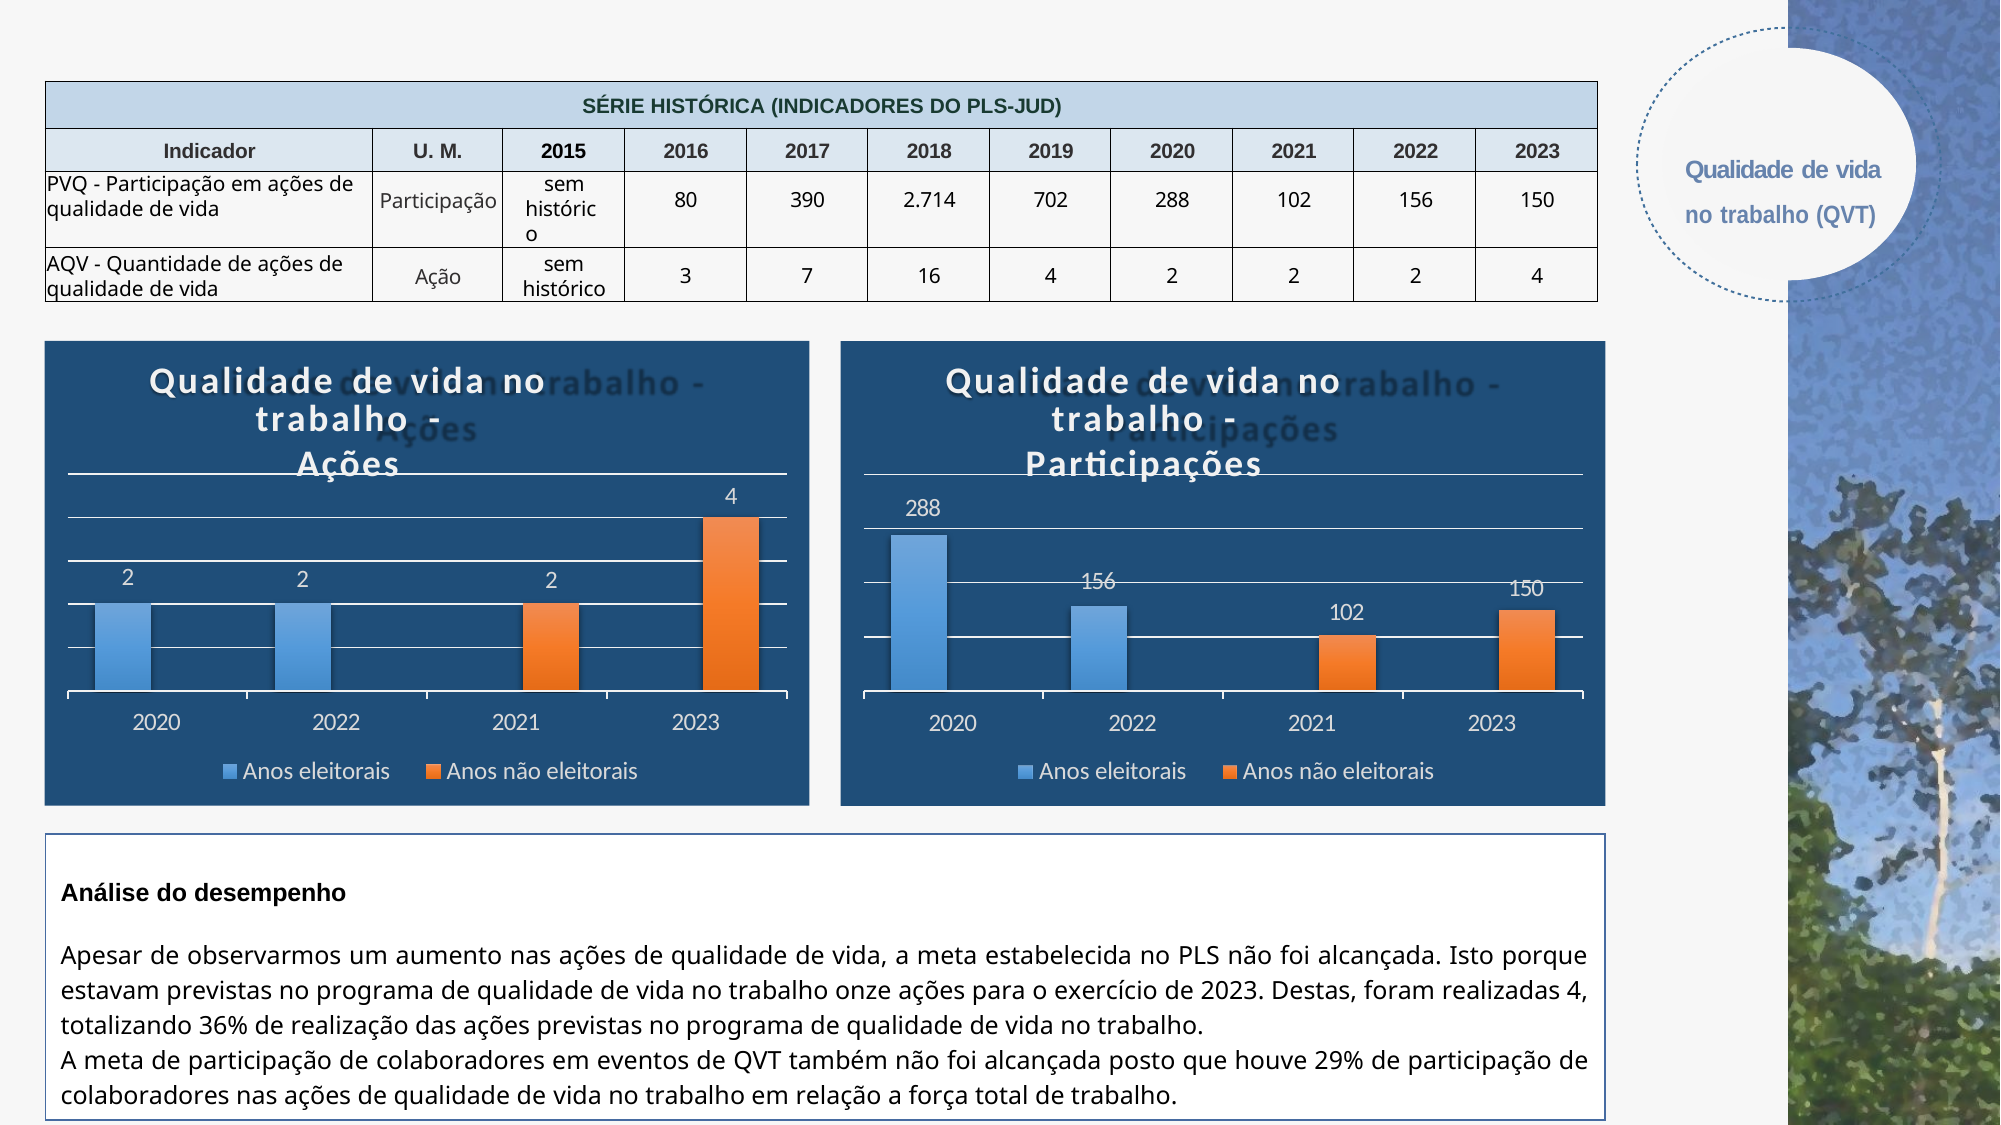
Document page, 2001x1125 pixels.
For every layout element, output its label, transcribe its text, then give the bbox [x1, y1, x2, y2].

table_cell Era com capacitação [625, 129, 746, 171]
table_cell 2 [46, 172, 372, 247]
table_cell Participante [1354, 129, 1475, 171]
table_cell Era com capacitação [373, 248, 502, 301]
table_cell Era com capacitação [868, 248, 989, 301]
text Análise do desempenho [60, 878, 1604, 906]
table_cell PSen - Participação em ações de sensibilização [1233, 172, 1353, 247]
table_cell 330 [373, 172, 502, 247]
table_cell 3 [1111, 129, 1232, 171]
table_cell 0 [503, 172, 624, 247]
text A meta de participação de colaboradores em eventos de QVT também não foi alcançada posto que houve 29% de participação de colaboradores nas ações de qualidade de vida no trabalho em relação a força total de trabalho. [60, 1043, 1590, 1112]
table_cell 288 [747, 172, 867, 247]
table_cell sem histórico [990, 129, 1110, 171]
table_cell Era com capacitação [747, 129, 867, 171]
table_cell 351 [625, 172, 746, 247]
table_cell 70 [1111, 172, 1232, 247]
table_cell Era com capacitação [747, 248, 867, 301]
table_cell 118 [1111, 248, 1232, 301]
table_cell 18 [990, 172, 1110, 247]
table_cell 362 [868, 172, 989, 247]
table_cell Participante [1354, 172, 1475, 247]
table_cell Era com capacitação [503, 129, 624, 171]
table_cell sem histórico [1476, 129, 1597, 171]
table_cell Era com capacitação [373, 129, 502, 171]
table_cell sem histórico [1476, 172, 1597, 247]
table_cell PCap - Participação em ações de capacitação [1233, 129, 1353, 171]
table_cell sem histórico [46, 82, 1597, 128]
text Apesar de observarmos um aumento nas ações de qualidade de vida, a meta estabelecida no PLS não foi alcançada. Isto porque estavam previstas no programa de qualidade de vida no trabalho onze ações para o exercício de 2023. Destas, foram realizadas 4, totalizando 36% de realização das ações previstas no programa de qualidade de vida no trabalho. [60, 938, 1590, 1042]
table_cell Era com capacitação [46, 129, 372, 171]
table_cell Era com capacitação [46, 248, 372, 301]
table_cell Era com capacitação [868, 129, 989, 171]
table_cell sem histórico [990, 248, 1110, 301]
table_cell Era com capacitação [503, 248, 624, 301]
table_cell Era com capacitação [625, 248, 746, 301]
